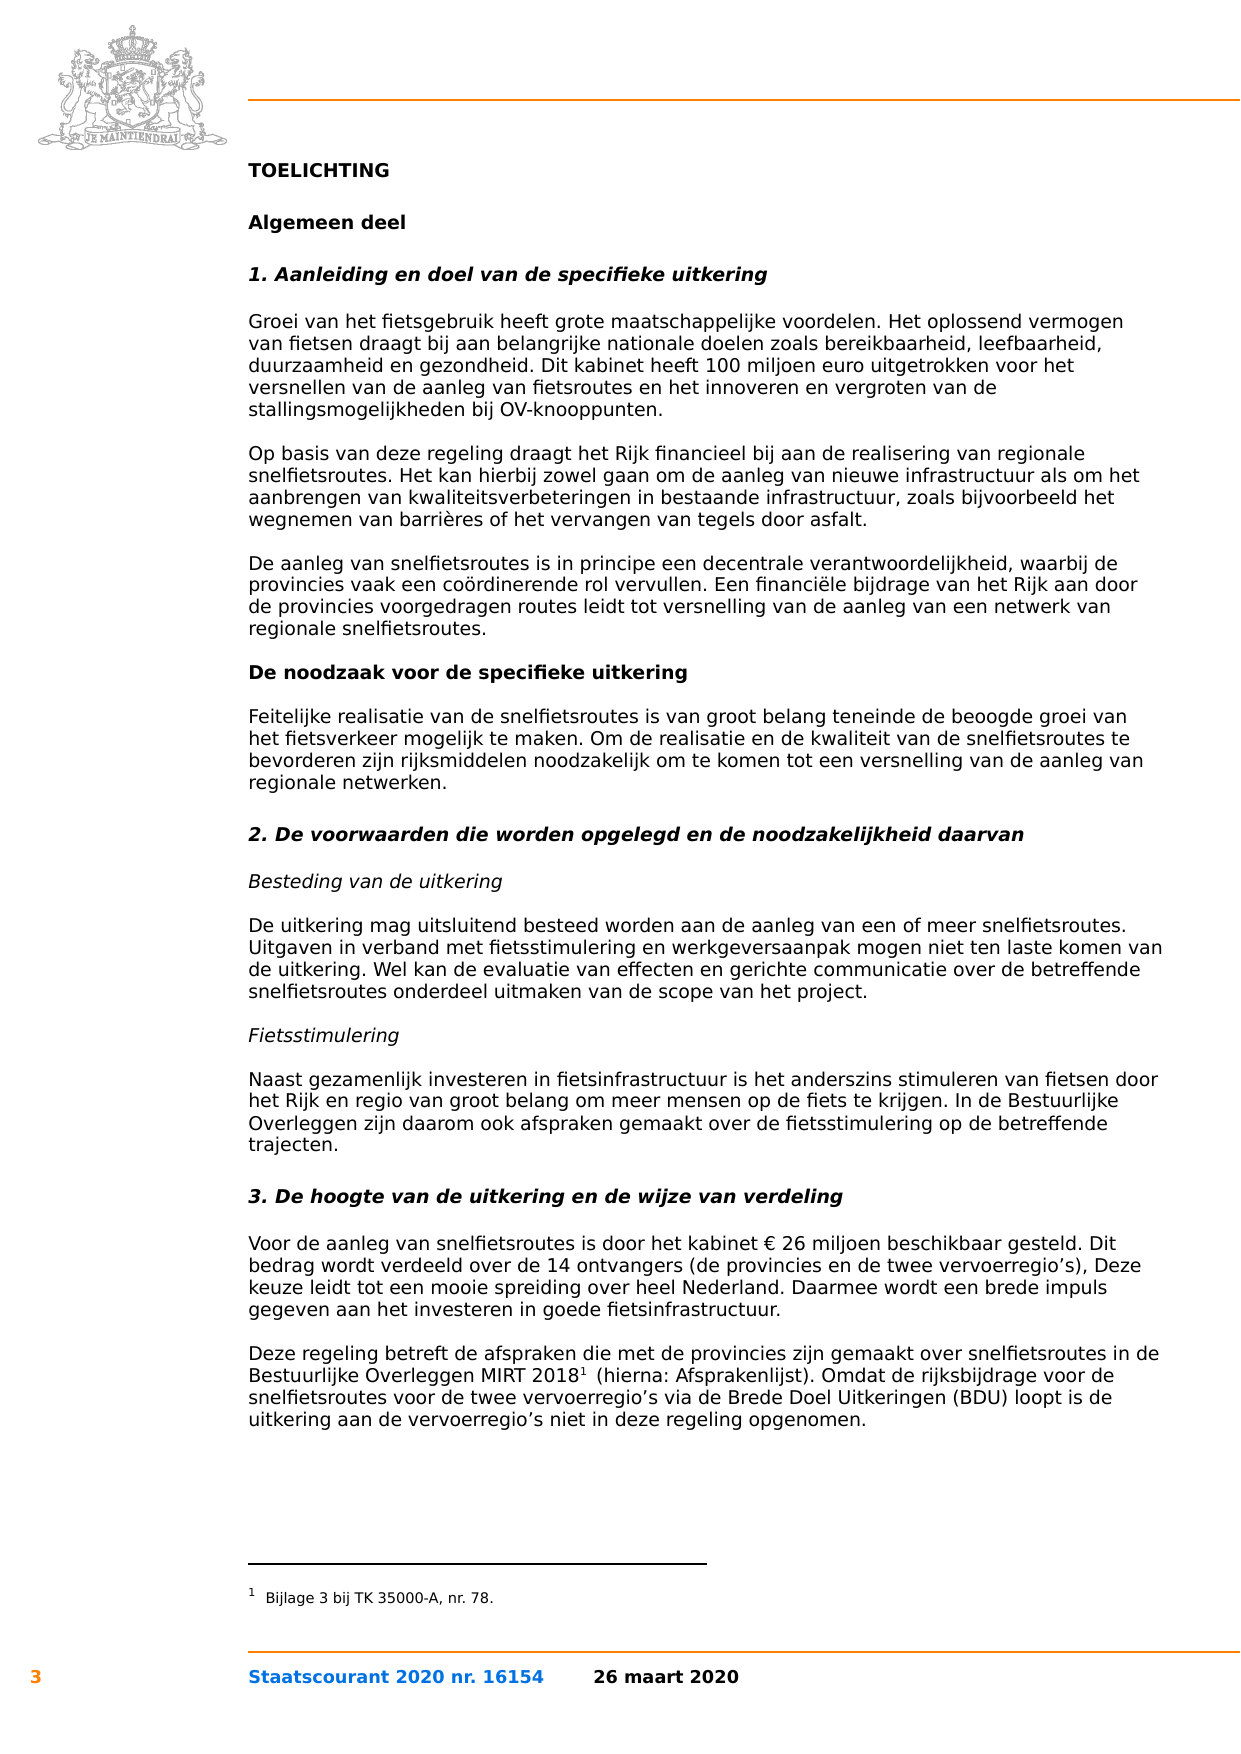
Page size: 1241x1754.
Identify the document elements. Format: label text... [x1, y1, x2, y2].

picture [38, 25, 227, 150]
text Feitelijke realisatie van de snelfietsroutes is van groot belang teneinde de beoogde groei van het fietsverkeer mogelijk te maken. Om de realisatie en de kwaliteit van de snelfietsroutes te bevorderen zijn rijksmiddelen noodzakelijk om te komen tot een versnelling van de aanleg van regionale netwerken. [248, 706, 1163, 794]
text De aanleg van snelfietsroutes is in principe een decentrale verantwoordelijkheid, waarbij de provincies vaak een coördinerende rol vervullen. Een financiële bijdrage van het Rijk aan door de provincies voorgedragen routes leidt tot versnelling van de aanleg van een netwerk van regionale snelfietsroutes. [248, 552, 1163, 640]
subtitle Algemeen deel [248, 212, 1163, 234]
text De uitkering mag uitsluitend besteed worden aan de aanleg van een of meer snelfietsroutes. Uitgaven in verband met fietsstimulering en werkgeversaanpak mogen niet ten laste komen van de uitkering. Wel kan de evaluatie van effecten en gerichte communicatie over de betreffende snelfietsroutes onderdeel uitmaken van de scope van het project. [248, 915, 1163, 1003]
subtitle 3. De hoogte van de uitkering en de wijze van verdeling [248, 1186, 1163, 1208]
subtitle De noodzaak voor de specifieke uitkering [248, 662, 1163, 684]
text Bijlage 3 bij TK 35000-A, nr. 78. [248, 1586, 1163, 1608]
subtitle Besteding van de uitkering [248, 871, 1163, 893]
text Naast gezamenlijk investeren in fietsinfrastructuur is het anderszins stimuleren van fietsen door het Rijk en regio van groot belang om meer mensen op de fiets te krijgen. In de Bestuurlijke Overleggen zijn daarom ook afspraken gemaakt over de fietsstimulering op de betreffende trajecten. [248, 1068, 1163, 1156]
text Deze regeling betreft de afspraken die met de provincies zijn gemaakt over snelfietsroutes in de Bestuurlijke Overleggen MIRT 2018 (hierna: Afsprakenlijst). Omdat de rijksbijdrage voor de snelfietsroutes voor de twee vervoerregio’s via de Brede Doel Uitkeringen (BDU) loopt is de uitkering aan de vervoerregio’s niet in deze regeling opgenomen. [248, 1343, 1163, 1431]
subtitle TOELICHTING [248, 160, 1163, 182]
text Groei van het fietsgebruik heeft grote maatschappelijke voordelen. Het oplossend vermogen van fietsen draagt bij aan belangrijke nationale doelen zoals bereikbaarheid, leefbaarheid, duurzaamheid en gezondheid. Dit kabinet heeft 100 miljoen euro uitgetrokken voor het versnellen van de aanleg van fietsroutes en het innoveren en vergroten van de stallingsmogelijkheden bij OV-knooppunten. [248, 311, 1163, 421]
text Voor de aanleg van snelfietsroutes is door het kabinet € 26 miljoen beschikbaar gesteld. Dit bedrag wordt verdeeld over de 14 ontvangers (de provincies en de twee vervoerregio’s), Deze keuze leidt tot een mooie spreiding over heel Nederland. Daarmee wordt een brede impuls gegeven aan het investeren in goede fietsinfrastructuur. [248, 1233, 1163, 1321]
subtitle Fietsstimulering [248, 1024, 1163, 1047]
text Op basis van deze regeling draagt het Rijk financieel bij aan de realisering van regionale snelfietsroutes. Het kan hierbij zowel gaan om de aanleg van nieuwe infrastructuur als om het aanbrengen van kwaliteitsverbeteringen in bestaande infrastructuur, zoals bijvoorbeeld het wegnemen van barrières of het vervangen van tegels door asfalt. [248, 443, 1163, 531]
subtitle 2. De voorwaarden die worden opgelegd en de noodzakelijkheid daarvan [248, 824, 1163, 846]
subtitle 1. Aanleiding en doel van de specifieke uitkering [248, 264, 1163, 286]
